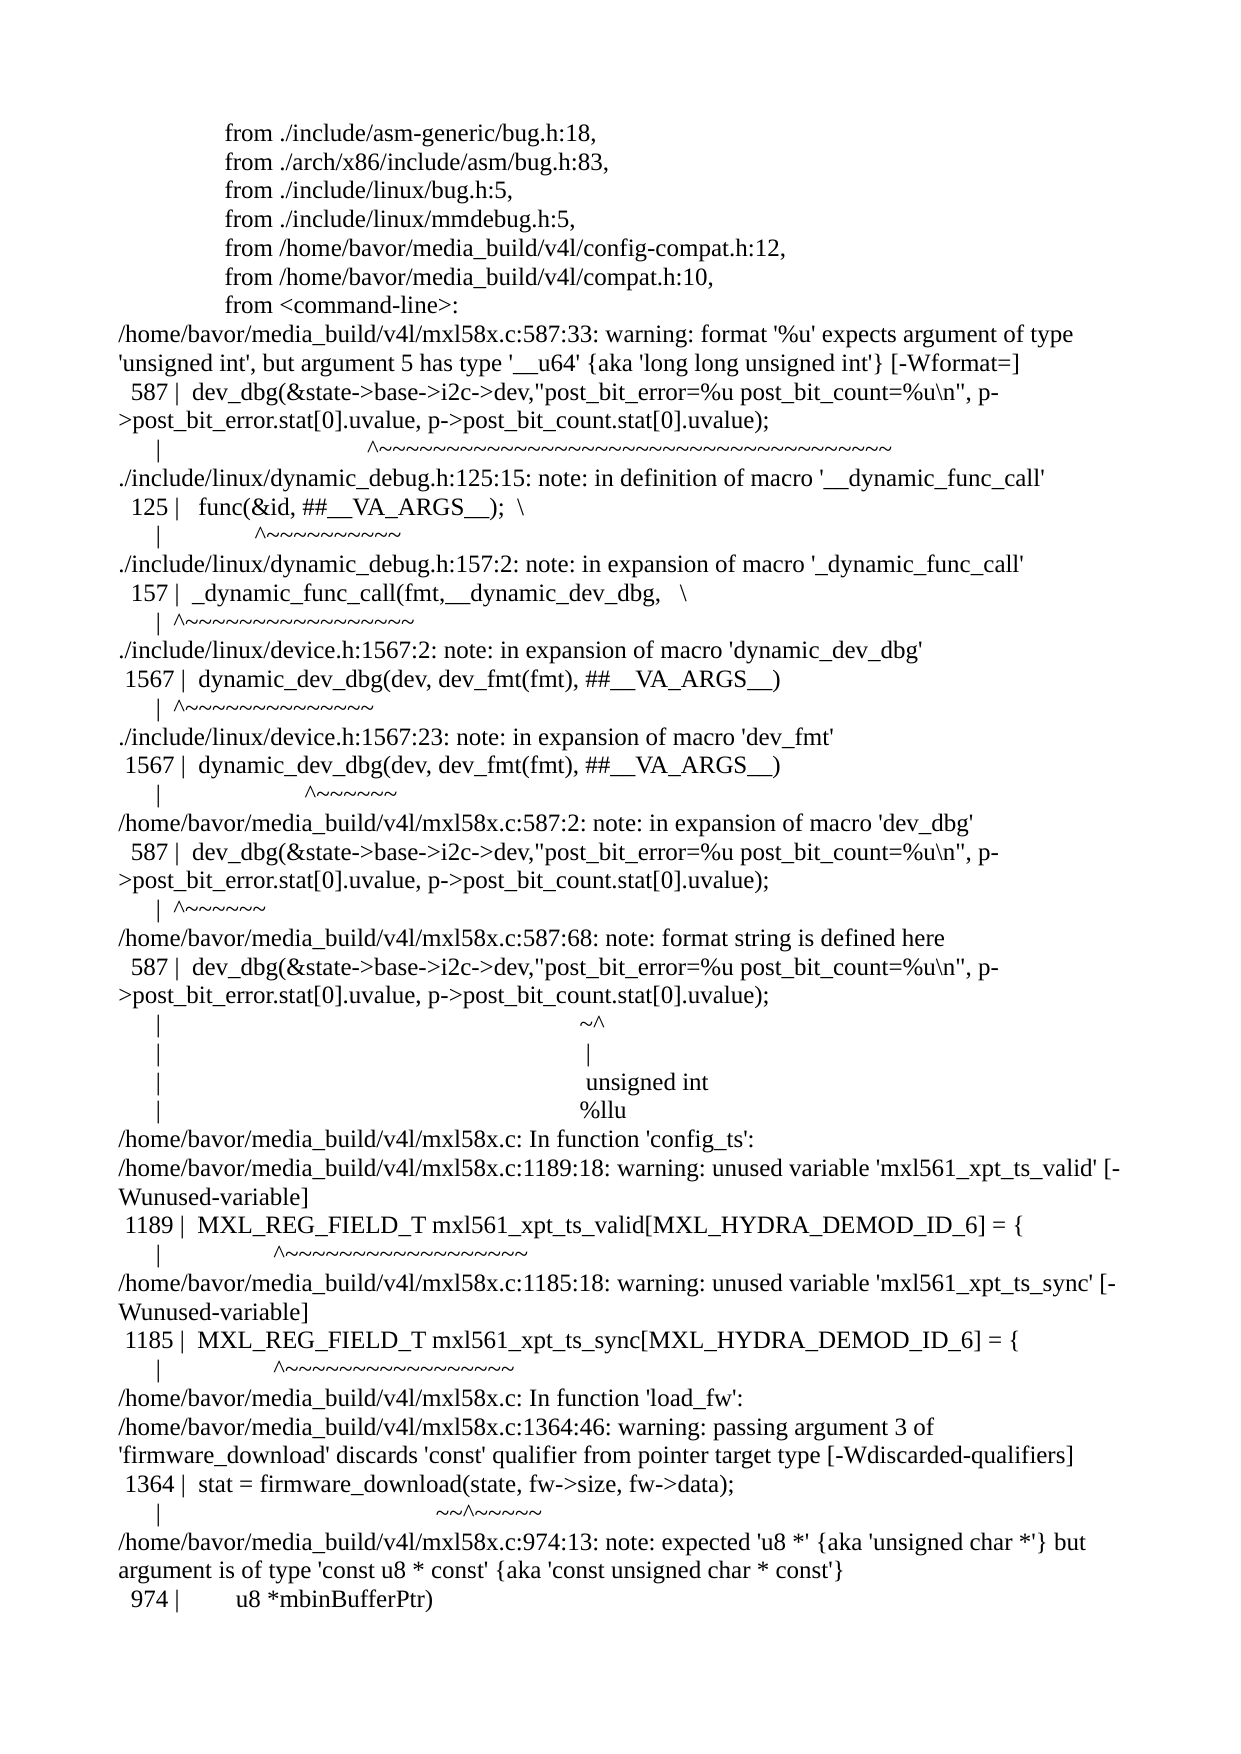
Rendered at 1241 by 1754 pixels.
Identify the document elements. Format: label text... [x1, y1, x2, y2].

text ./include/linux/dynamic_debug.h:157:2: note: in expansion of macro '_dynamic_func_call' [118, 549, 1122, 578]
text from <command-line>: [118, 291, 1122, 319]
text from /home/bavor/media_build/v4l/config-compat.h:12, [118, 233, 1122, 262]
text from ./include/linux/mmdebug.h:5, [118, 204, 1122, 233]
text | ^~~~~~~ [118, 779, 1122, 808]
text /home/bavor/media_build/v4l/mxl58x.c: In function 'load_fw': [118, 1383, 1122, 1412]
text /home/bavor/media_build/v4l/mxl58x.c:1364:46: warning: passing argument 3 of 'firmware_download' discards 'const' qualifier from pointer target type [-Wdiscarded-qualifiers] [118, 1412, 1122, 1469]
text 587 | dev_dbg(&state->base->i2c->dev,"post_bit_error=%u post_bit_count=%u\n", p->post_bit_error.stat[0].uvalue, p->post_bit_count.stat[0].uvalue); [118, 837, 1122, 894]
text | ~^ [118, 1009, 1122, 1038]
text 157 | _dynamic_func_call(fmt,__dynamic_dev_dbg, \ [118, 578, 1122, 607]
text /home/bavor/media_build/v4l/mxl58x.c:1189:18: warning: unused variable 'mxl561_xpt_ts_valid' [-Wunused-variable] [118, 1153, 1122, 1211]
text from ./include/asm-generic/bug.h:18, [118, 118, 1122, 147]
text ./include/linux/device.h:1567:2: note: in expansion of macro 'dynamic_dev_dbg' [118, 636, 1122, 664]
text ./include/linux/device.h:1567:23: note: in expansion of macro 'dev_fmt' [118, 722, 1122, 751]
text /home/bavor/media_build/v4l/mxl58x.c:587:33: warning: format '%u' expects argument of type 'unsigned int', but argument 5 has type '__u64' {aka 'long long unsigned int'} [-Wformat=] [118, 319, 1122, 377]
text | ^~~~~~~ [118, 894, 1122, 923]
text 587 | dev_dbg(&state->base->i2c->dev,"post_bit_error=%u post_bit_count=%u\n", p->post_bit_error.stat[0].uvalue, p->post_bit_count.stat[0].uvalue); [118, 952, 1122, 1009]
text 974 | u8 *mbinBufferPtr) [118, 1584, 1122, 1613]
text /home/bavor/media_build/v4l/mxl58x.c:587:2: note: in expansion of macro 'dev_dbg' [118, 808, 1122, 837]
text from ./arch/x86/include/asm/bug.h:83, [118, 147, 1122, 176]
text | unsigned int [118, 1067, 1122, 1096]
text /home/bavor/media_build/v4l/mxl58x.c:974:13: note: expected 'u8 *' {aka 'unsigned char *'} but argument is of type 'const u8 * const' {aka 'const unsigned char * const'} [118, 1527, 1122, 1584]
text 125 | func(&id, ##__VA_ARGS__); \ [118, 492, 1122, 521]
text 587 | dev_dbg(&state->base->i2c->dev,"post_bit_error=%u post_bit_count=%u\n", p->post_bit_error.stat[0].uvalue, p->post_bit_count.stat[0].uvalue); [118, 377, 1122, 434]
text | %llu [118, 1096, 1122, 1124]
text /home/bavor/media_build/v4l/mxl58x.c:1185:18: warning: unused variable 'mxl561_xpt_ts_sync' [-Wunused-variable] [118, 1268, 1122, 1326]
text | ^~~~~~~~~~~~~~~~~~~ [118, 1239, 1122, 1268]
text 1364 | stat = firmware_download(state, fw->size, fw->data); [118, 1469, 1122, 1498]
text | ^~~~~~~~~~~~~~~~~~ [118, 1354, 1122, 1383]
text from ./include/linux/bug.h:5, [118, 176, 1122, 204]
text ./include/linux/dynamic_debug.h:125:15: note: in definition of macro '__dynamic_func_call' [118, 463, 1122, 492]
text | ^~~~~~~~~~~~~~~ [118, 693, 1122, 722]
text from /home/bavor/media_build/v4l/compat.h:10, [118, 262, 1122, 291]
text | ^~~~~~~~~~~~~~~~~~ [118, 607, 1122, 636]
text | | [118, 1038, 1122, 1067]
text 1567 | dynamic_dev_dbg(dev, dev_fmt(fmt), ##__VA_ARGS__) [118, 664, 1122, 693]
text | ^~~~~~~~~~~~~~~~~~~~~~~~~~~~~~~~~~~~~~~ [118, 434, 1122, 463]
text 1189 | MXL_REG_FIELD_T mxl561_xpt_ts_valid[MXL_HYDRA_DEMOD_ID_6] = { [118, 1211, 1122, 1239]
text 1185 | MXL_REG_FIELD_T mxl561_xpt_ts_sync[MXL_HYDRA_DEMOD_ID_6] = { [118, 1326, 1122, 1354]
text | ~~^~~~~~ [118, 1498, 1122, 1527]
text | ^~~~~~~~~~~ [118, 521, 1122, 549]
text /home/bavor/media_build/v4l/mxl58x.c: In function 'config_ts': [118, 1124, 1122, 1153]
text 1567 | dynamic_dev_dbg(dev, dev_fmt(fmt), ##__VA_ARGS__) [118, 751, 1122, 779]
text /home/bavor/media_build/v4l/mxl58x.c:587:68: note: format string is defined here [118, 923, 1122, 952]
